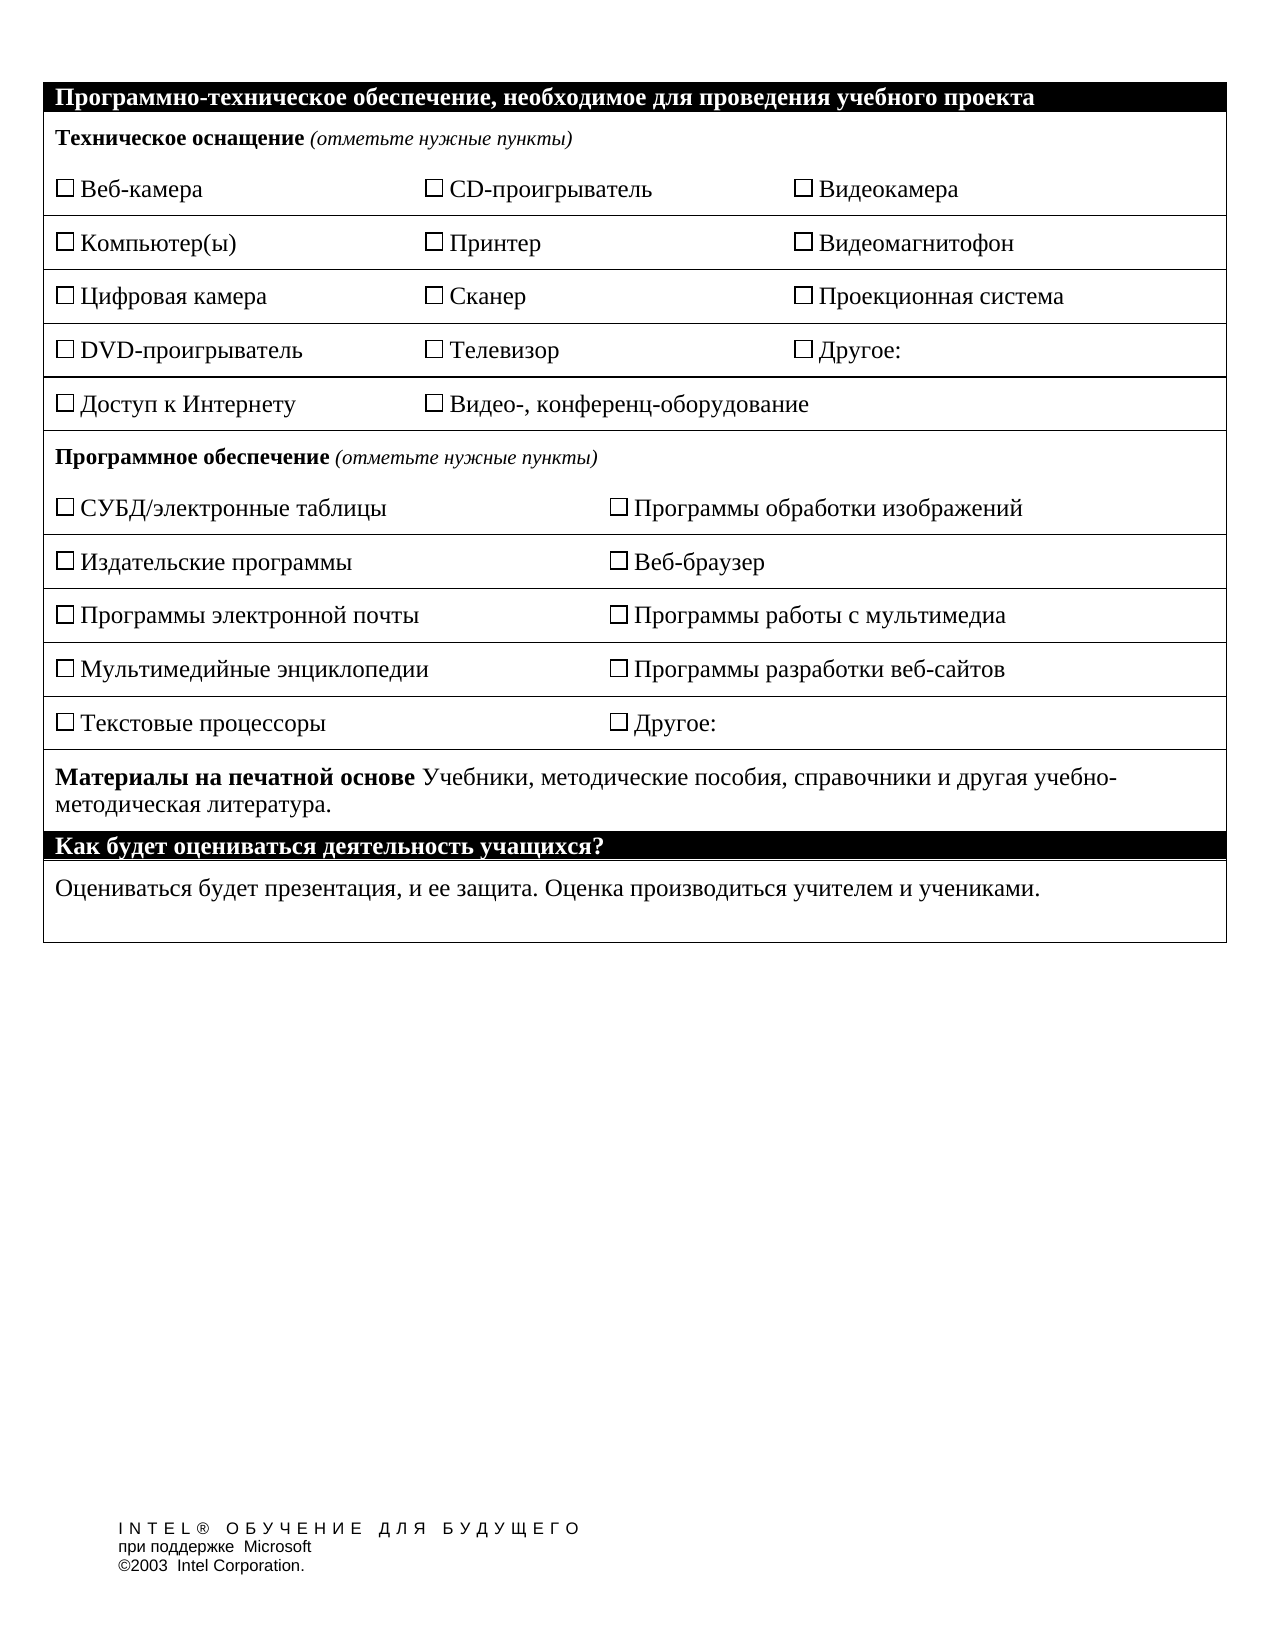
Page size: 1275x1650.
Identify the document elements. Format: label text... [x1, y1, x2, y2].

table_cell Проекционная система [782, 270, 1226, 323]
table_cell Видеокамера [782, 163, 1226, 215]
table_cell Другое: [782, 324, 1226, 376]
table_header Программно-техническое обеспечение, необходимое для проведения учебного проекта [44, 83, 1226, 111]
table_cell Программы работы с мультимедиа [598, 589, 1226, 642]
table_cell DVD-проигрыватель [44, 324, 413, 376]
table_cell Веб-камера [44, 163, 413, 215]
table_cell Текстовые процессоры [44, 697, 597, 749]
table_cell Цифровая камера [44, 270, 413, 323]
table_cell Программы электронной почты [44, 589, 597, 642]
table_cell Веб-браузер [598, 535, 1226, 588]
table_cell Материалы на печатной основе Учебники, методические пособия, справочники и другая учебно-методическая литература. [44, 750, 1226, 831]
table_cell СУБД/электронные таблицы [44, 482, 597, 534]
table_cell Другое: [598, 697, 1226, 749]
table_cell Как будет оцениваться деятельность учащихся? [44, 832, 1226, 859]
table_cell Телевизор [413, 324, 782, 376]
table_cell Видео-, конференц-оборудование [413, 378, 1226, 430]
table_cell CD-проигрыватель [413, 163, 782, 215]
table_cell Принтер [413, 216, 782, 269]
table_cell Сканер [413, 270, 782, 323]
table_cell Программы обработки изображений [598, 482, 1226, 534]
table_cell Компьютер(ы) [44, 216, 413, 269]
table_cell Доступ к Интернету [44, 378, 413, 430]
table_cell Издательские программы [44, 535, 597, 588]
table_cell Техническое оснащение (отметьте нужные пункты) [44, 112, 1226, 162]
table_cell Оцениваться будет презентация, и ее защита. Оценка производиться учителем и учениками. [44, 861, 1226, 942]
table_cell Программы разработки веб-сайтов [598, 643, 1226, 696]
table_cell Видеомагнитофон [782, 216, 1226, 269]
table_cell Программное обеспечение (отметьте нужные пункты) [44, 431, 1226, 482]
table_cell Мультимедийные энциклопедии [44, 643, 597, 696]
